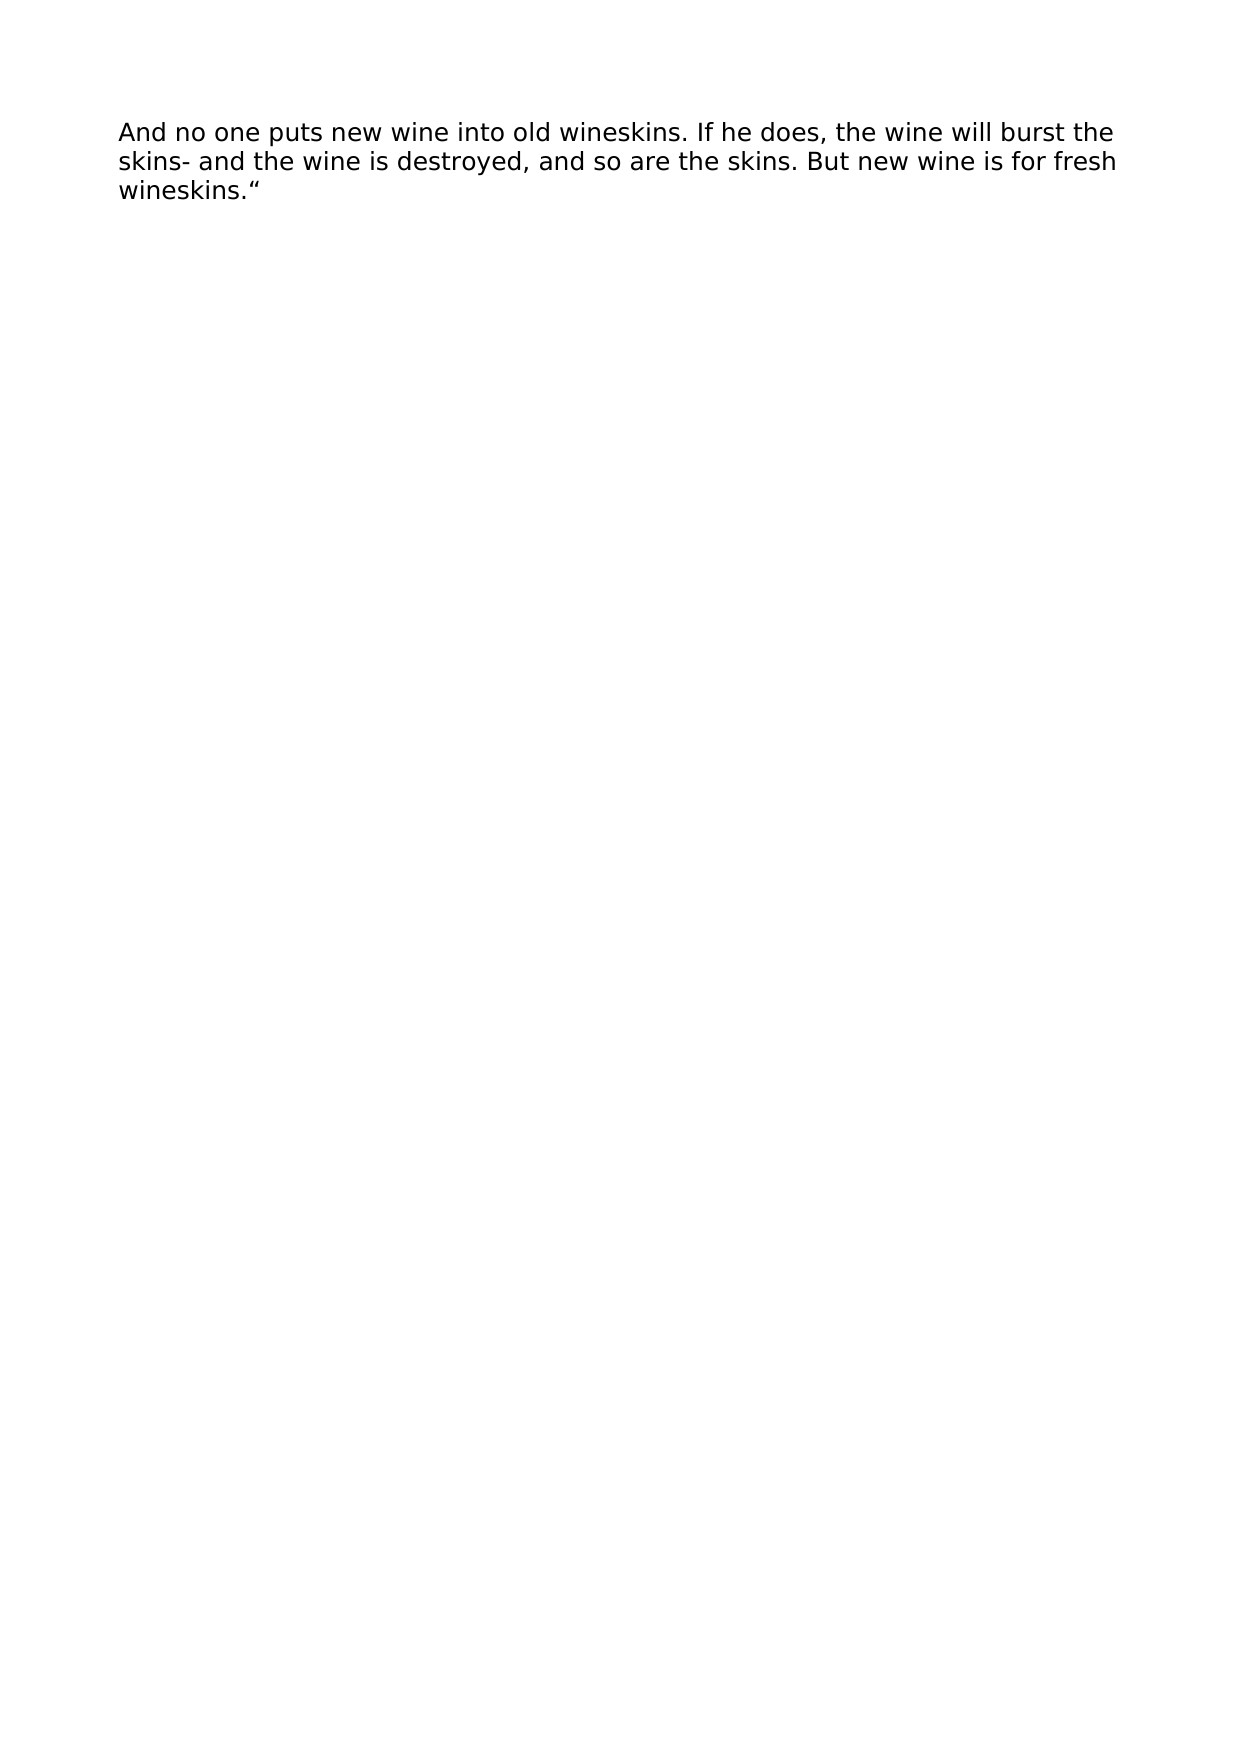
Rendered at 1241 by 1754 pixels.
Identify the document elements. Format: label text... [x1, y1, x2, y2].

text And no one puts new wine into old wineskins. If he does, the wine will burst the skins- and the wine is destroyed, and so are the skins. But new wine is for fresh wineskins.“ [118, 118, 1122, 206]
